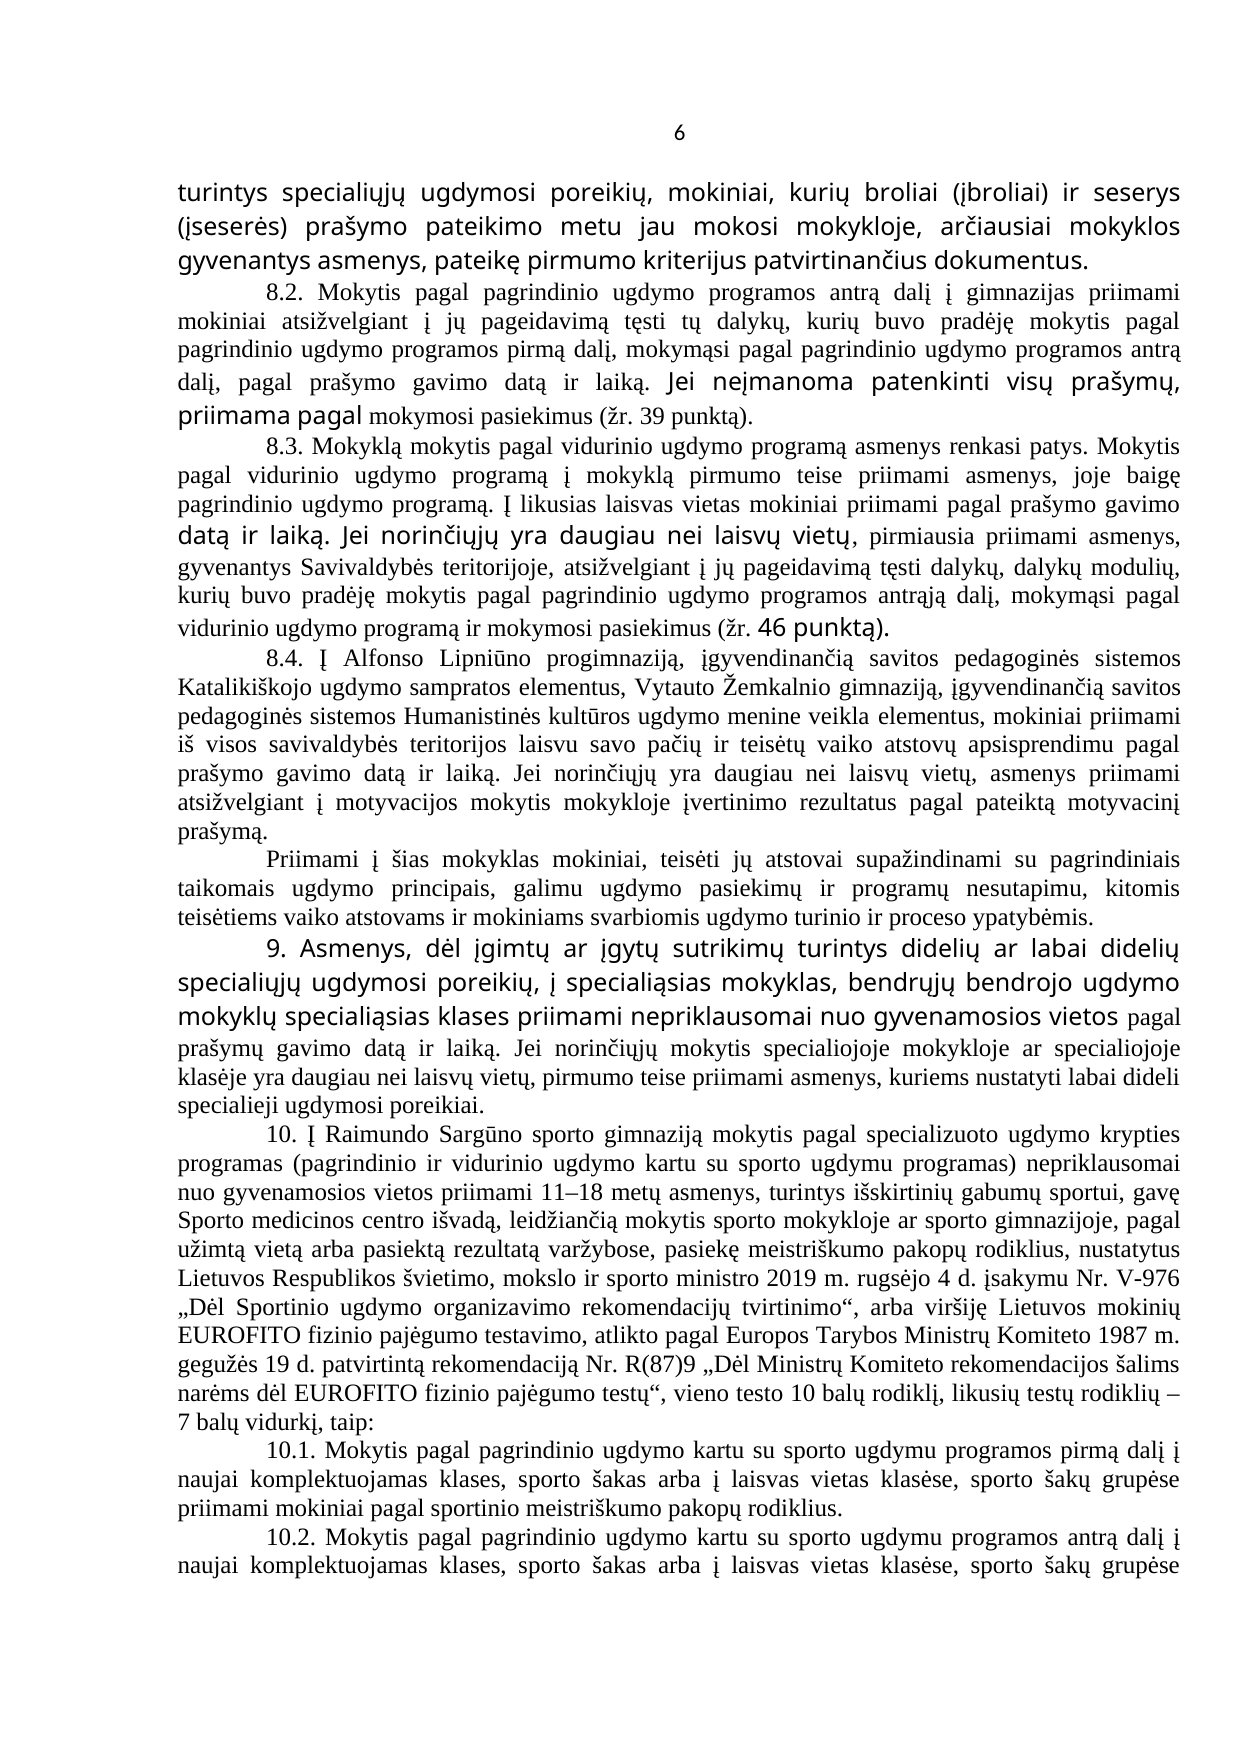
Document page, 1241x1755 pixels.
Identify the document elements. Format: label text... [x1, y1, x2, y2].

text turintys specialiųjų ugdymosi poreikių, mokiniai, kurių broliai (įbroliai) ir seserys (įseserės) prašymo pateikimo metu jau mokosi mokykloje, arčiausiai mokyklos gyvenantys asmenys, pateikę pirmumo kriterijus patvirtinančius dokumentus. [177, 175, 1181, 277]
text 10. Į Raimundo Sargūno sporto gimnaziją mokytis pagal specializuoto ugdymo krypties programas (pagrindinio ir vidurinio ugdymo kartu su sporto ugdymu programas) nepriklausomai nuo gyvenamosios vietos priimami 11–18 metų asmenys, turintys išskirtinių gabumų sportui, gavę Sporto medicinos centro išvadą, leidžiančią mokytis sporto mokykloje ar sporto gimnazijoje, pagal užimtą vietą arba pasiektą rezultatą varžybose, pasiekę meistriškumo pakopų rodiklius, nustatytus Lietuvos Respublikos švietimo, mokslo ir sporto ministro 2019 m. rugsėjo 4 d. įsakymu Nr. V-976 „Dėl Sportinio ugdymo organizavimo rekomendacijų tvirtinimo“, arba viršiję Lietuvos mokinių EUROFITO fizinio pajėgumo testavimo, atlikto pagal Europos Tarybos Ministrų Komiteto 1987 m. gegužės 19 d. patvirtintą rekomendaciją Nr. R(87)9 „Dėl Ministrų Komiteto rekomendacijos šalims narėms dėl EUROFITO fizinio pajėgumo testų“, vieno testo 10 balų rodiklį, likusių testų rodiklių – 7 balų vidurkį, taip: [177, 1119, 1181, 1436]
text Priimami į šias mokyklas mokiniai, teisėti jų atstovai supažindinami su pagrindiniais taikomais ugdymo principais, galimu ugdymo pasiekimų ir programų nesutapimu, kitomis teisėtiems vaiko atstovams ir mokiniams svarbiomis ugdymo turinio ir proceso ypatybėmis. [177, 844, 1181, 931]
text 10.2. Mokytis pagal pagrindinio ugdymo kartu su sporto ugdymu programos antrą dalį į naujai komplektuojamas klases, sporto šakas arba į laisvas vietas klasėse, sporto šakų grupėse [177, 1522, 1181, 1579]
text 8.2. Mokytis pagal pagrindinio ugdymo programos antrą dalį į gimnazijas priimami mokiniai atsižvelgiant į jų pageidavimą tęsti tų dalykų, kurių buvo pradėję mokytis pagal pagrindinio ugdymo programos pirmą dalį, mokymąsi pagal pagrindinio ugdymo programos antrą dalį, pagal prašymo gavimo datą ir laiką. Jei neįmanoma patenkinti visų prašymų, priimama pagal mokymosi pasiekimus (žr. 39 punktą). [177, 277, 1181, 431]
text 10.1. Mokytis pagal pagrindinio ugdymo kartu su sporto ugdymu programos pirmą dalį į naujai komplektuojamas klases, sporto šakas arba į laisvas vietas klasėse, sporto šakų grupėse priimami mokiniai pagal sportinio meistriškumo pakopų rodiklius. [177, 1436, 1181, 1522]
text 8.3. Mokyklą mokytis pagal vidurinio ugdymo programą asmenys renkasi patys. Mokytis pagal vidurinio ugdymo programą į mokyklą pirmumo teise priimami asmenys, joje baigę pagrindinio ugdymo programą. Į likusias laisvas vietas mokiniai priimami pagal prašymo gavimo datą ir laiką. Jei norinčiųjų yra daugiau nei laisvų vietų, pirmiausia priimami asmenys, gyvenantys Savivaldybės teritorijoje, atsižvelgiant į jų pageidavimą tęsti dalykų, dalykų modulių, kurių buvo pradėję mokytis pagal pagrindinio ugdymo programos antrąją dalį, mokymąsi pagal vidurinio ugdymo programą ir mokymosi pasiekimus (žr. 46 punktą). [177, 431, 1181, 643]
text 9. Asmenys, dėl įgimtų ar įgytų sutrikimų turintys didelių ar labai didelių specialiųjų ugdymosi poreikių, į specialiąsias mokyklas, bendrųjų bendrojo ugdymo mokyklų specialiąsias klases priimami nepriklausomai nuo gyvenamosios vietos pagal prašymų gavimo datą ir laiką. Jei norinčiųjų mokytis specialiojoje mokykloje ar specialiojoje klasėje yra daugiau nei laisvų vietų, pirmumo teise priimami asmenys, kuriems nustatyti labai dideli specialieji ugdymosi poreikiai. [177, 931, 1181, 1119]
text 8.4. Į Alfonso Lipniūno progimnaziją, įgyvendinančią savitos pedagoginės sistemos Katalikiškojo ugdymo sampratos elementus, Vytauto Žemkalnio gimnaziją, įgyvendinančią savitos pedagoginės sistemos Humanistinės kultūros ugdymo menine veikla elementus, mokiniai priimami iš visos savivaldybės teritorijos laisvu savo pačių ir teisėtų vaiko atstovų apsisprendimu pagal prašymo gavimo datą ir laiką. Jei norinčiųjų yra daugiau nei laisvų vietų, asmenys priimami atsižvelgiant į motyvacijos mokytis mokykloje įvertinimo rezultatus pagal pateiktą motyvacinį prašymą. [177, 643, 1181, 844]
